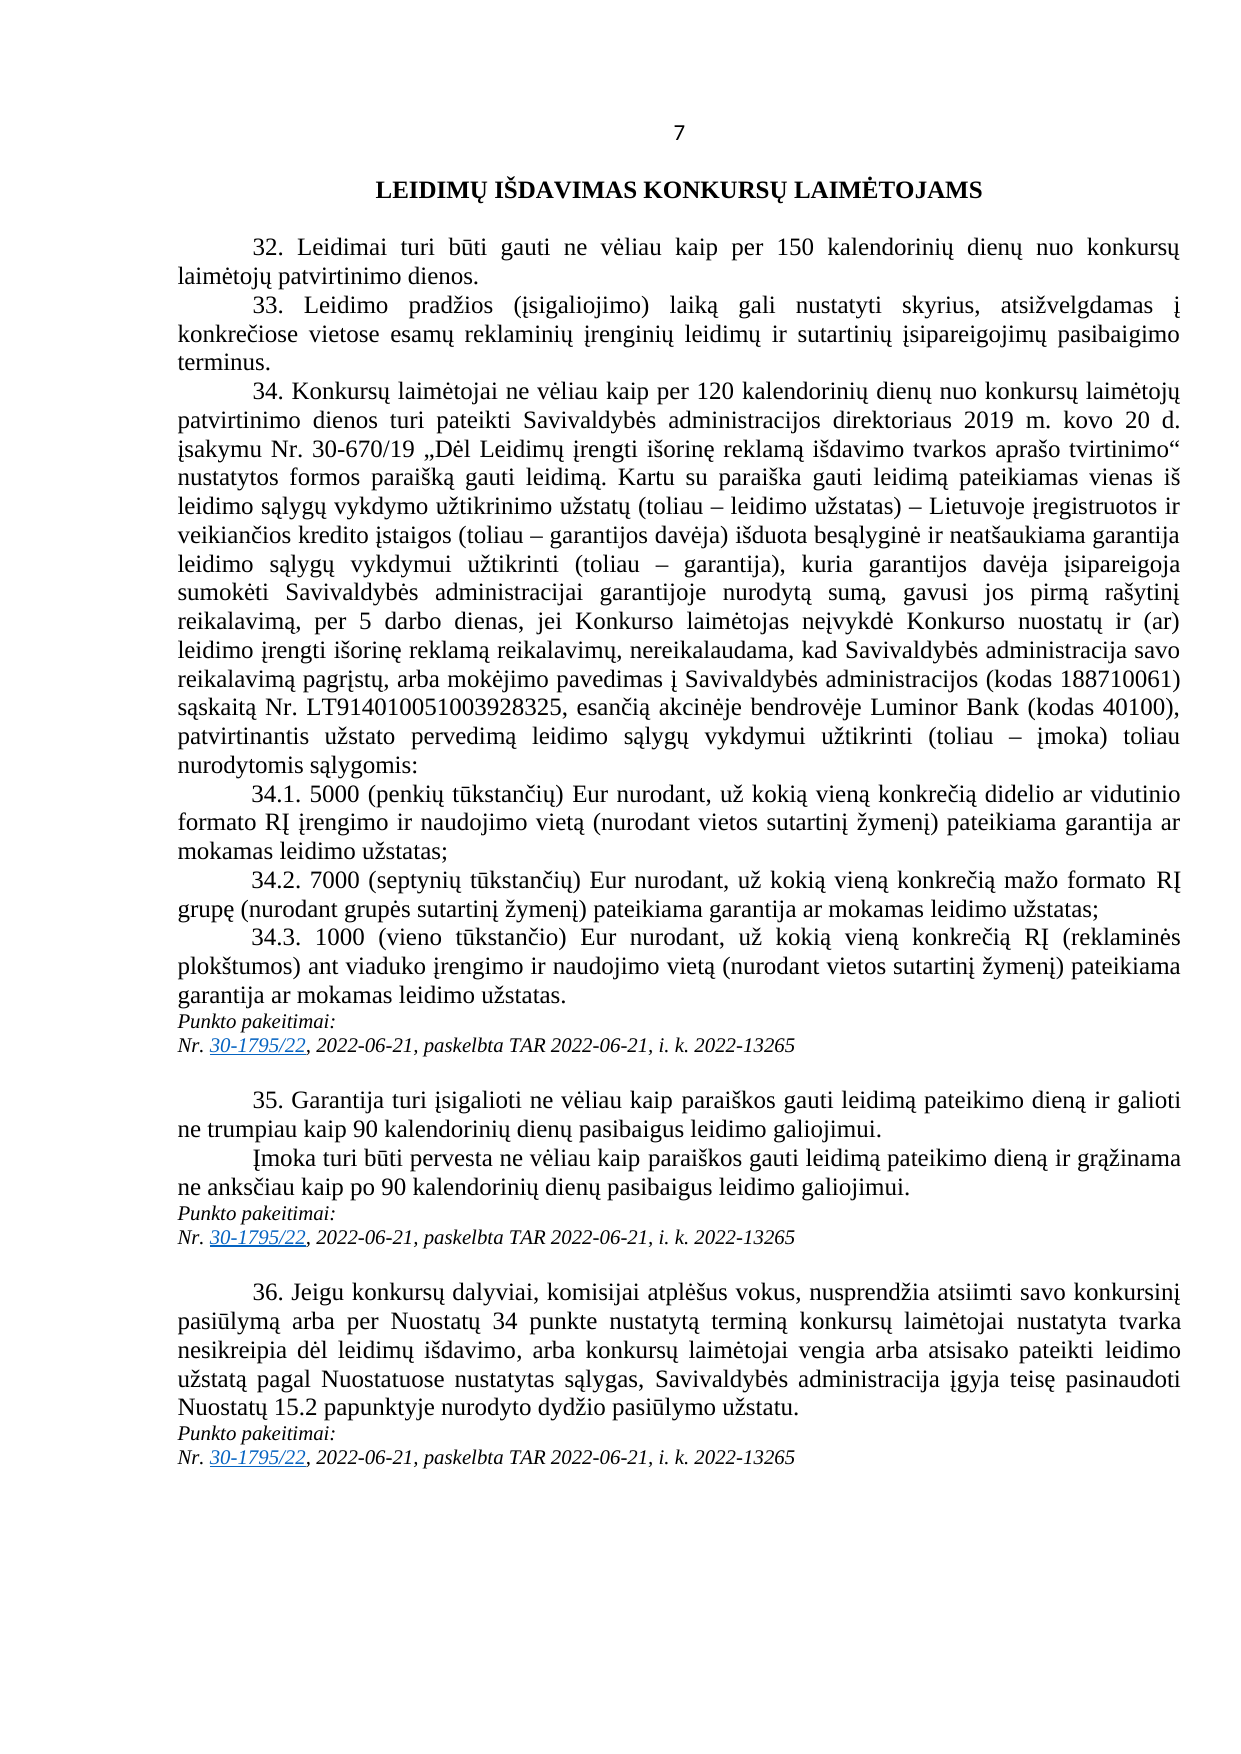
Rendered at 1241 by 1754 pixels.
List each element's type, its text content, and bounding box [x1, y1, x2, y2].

text Nr. 30-1795/22, 2022-06-21, paskelbta TAR 2022-06-21, i. k. 2022-13265 [177, 1445, 1181, 1469]
text Punkto pakeitimai: [177, 1201, 1181, 1224]
text Nr. 30-1795/22, 2022-06-21, paskelbta TAR 2022-06-21, i. k. 2022-13265 [177, 1033, 1181, 1057]
text Punkto pakeitimai: [177, 1009, 1181, 1033]
text LEIDIMŲ IŠDAVIMAS KONKURSŲ LAIMĖTOJAMS [177, 175, 1181, 204]
text 32. Leidimai turi būti gauti ne vėliau kaip per 150 kalendorinių dienų nuo konkursų laimėtojų patvirtinimo dienos. [177, 232, 1181, 290]
text 36. Jeigu konkursų dalyviai, komisijai atplėšus vokus, nusprendžia atsiimti savo konkursinį pasiūlymą arba per Nuostatų 34 punkte nustatytą terminą konkursų laimėtojai nustatyta tvarka nesikreipia dėl leidimų išdavimo, arba konkursų laimėtojai vengia arba atsisako pateikti leidimo užstatą pagal Nuostatuose nustatytas sąlygas, Savivaldybės administracija įgyja teisę pasinaudoti Nuostatų 15.2 papunktyje nurodyto dydžio pasiūlymo užstatu. [177, 1277, 1181, 1421]
text Nr. 30-1795/22, 2022-06-21, paskelbta TAR 2022-06-21, i. k. 2022-13265 [177, 1224, 1181, 1249]
text 33. Leidimo pradžios (įsigaliojimo) laiką gali nustatyti skyrius, atsižvelgdamas į konkrečiose vietose esamų reklaminių įrenginių leidimų ir sutartinių įsipareigojimų pasibaigimo terminus. [177, 290, 1181, 376]
text Punkto pakeitimai: [177, 1421, 1181, 1445]
text 34. Konkursų laimėtojai ne vėliau kaip per 120 kalendorinių dienų nuo konkursų laimėtojų patvirtinimo dienos turi pateikti Savivaldybės administracijos direktoriaus 2019 m. kovo 20 d. įsakymu Nr. 30-670/19 „Dėl Leidimų įrengti išorinę reklamą išdavimo tvarkos aprašo tvirtinimo“ nustatytos formos paraišką gauti leidimą. Kartu su paraiška gauti leidimą pateikiamas vienas iš leidimo sąlygų vykdymo užtikrinimo užstatų (toliau – leidimo užstatas) – Lietuvoje įregistruotos ir veikiančios kredito įstaigos (toliau – garantijos davėja) išduota besąlyginė ir neatšaukiama garantija leidimo sąlygų vykdymui užtikrinti (toliau – garantija), kuria garantijos davėja įsipareigoja sumokėti Savivaldybės administracijai garantijoje nurodytą sumą, gavusi jos pirmą rašytinį reikalavimą, per 5 darbo dienas, jei Konkurso laimėtojas neįvykdė Konkurso nuostatų ir (ar) leidimo įrengti išorinę reklamą reikalavimų, nereikalaudama, kad Savivaldybės administracija savo reikalavimą pagrįstų, arba mokėjimo pavedimas į Savivaldybės administracijos (kodas 188710061) sąskaitą Nr. LT914010051003928325, esančią akcinėje bendrovėje Luminor Bank (kodas 40100), patvirtinantis užstato pervedimą leidimo sąlygų vykdymui užtikrinti (toliau – įmoka) toliau nurodytomis sąlygomis: [177, 376, 1181, 779]
text 34.3. 1000 (vieno tūkstančio) Eur nurodant, už kokią vieną konkrečią RĮ (reklaminės plokštumos) ant viaduko įrengimo ir naudojimo vietą (nurodant vietos sutartinį žymenį) pateikiama garantija ar mokamas leidimo užstatas. [177, 922, 1181, 1009]
text 34.1. 5000 (penkių tūkstančių) Eur nurodant, už kokią vieną konkrečią didelio ar vidutinio formato RĮ įrengimo ir naudojimo vietą (nurodant vietos sutartinį žymenį) pateikiama garantija ar mokamas leidimo užstatas; [177, 779, 1181, 865]
text Įmoka turi būti pervesta ne vėliau kaip paraiškos gauti leidimą pateikimo dieną ir grąžinama ne anksčiau kaip po 90 kalendorinių dienų pasibaigus leidimo galiojimui. [177, 1143, 1181, 1201]
text 34.2. 7000 (septynių tūkstančių) Eur nurodant, už kokią vieną konkrečią mažo formato RĮ grupę (nurodant grupės sutartinį žymenį) pateikiama garantija ar mokamas leidimo užstatas; [177, 865, 1181, 922]
text 35. Garantija turi įsigalioti ne vėliau kaip paraiškos gauti leidimą pateikimo dieną ir galioti ne trumpiau kaip 90 kalendorinių dienų pasibaigus leidimo galiojimui. [177, 1086, 1181, 1143]
